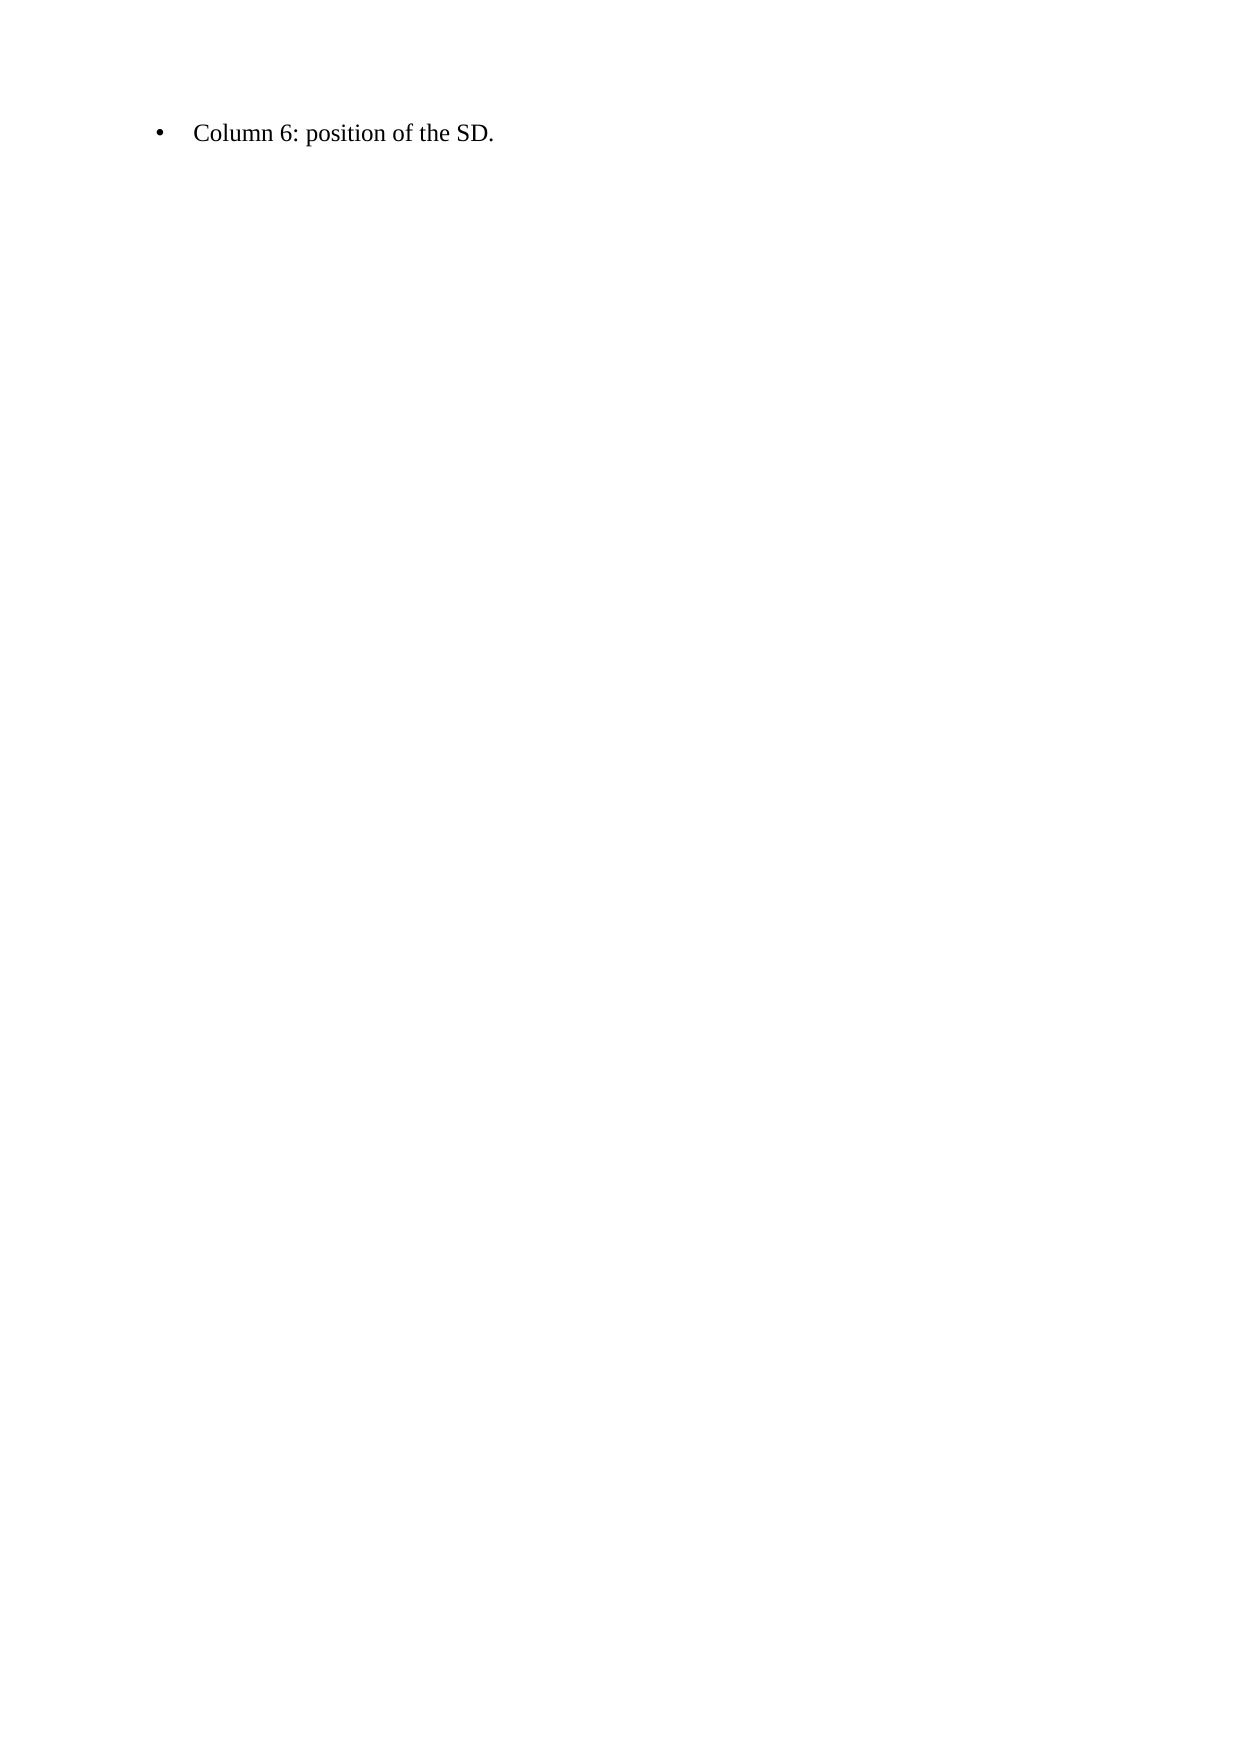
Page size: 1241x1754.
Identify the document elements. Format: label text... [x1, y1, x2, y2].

list Column 6: position of the SD. [156, 118, 1122, 147]
